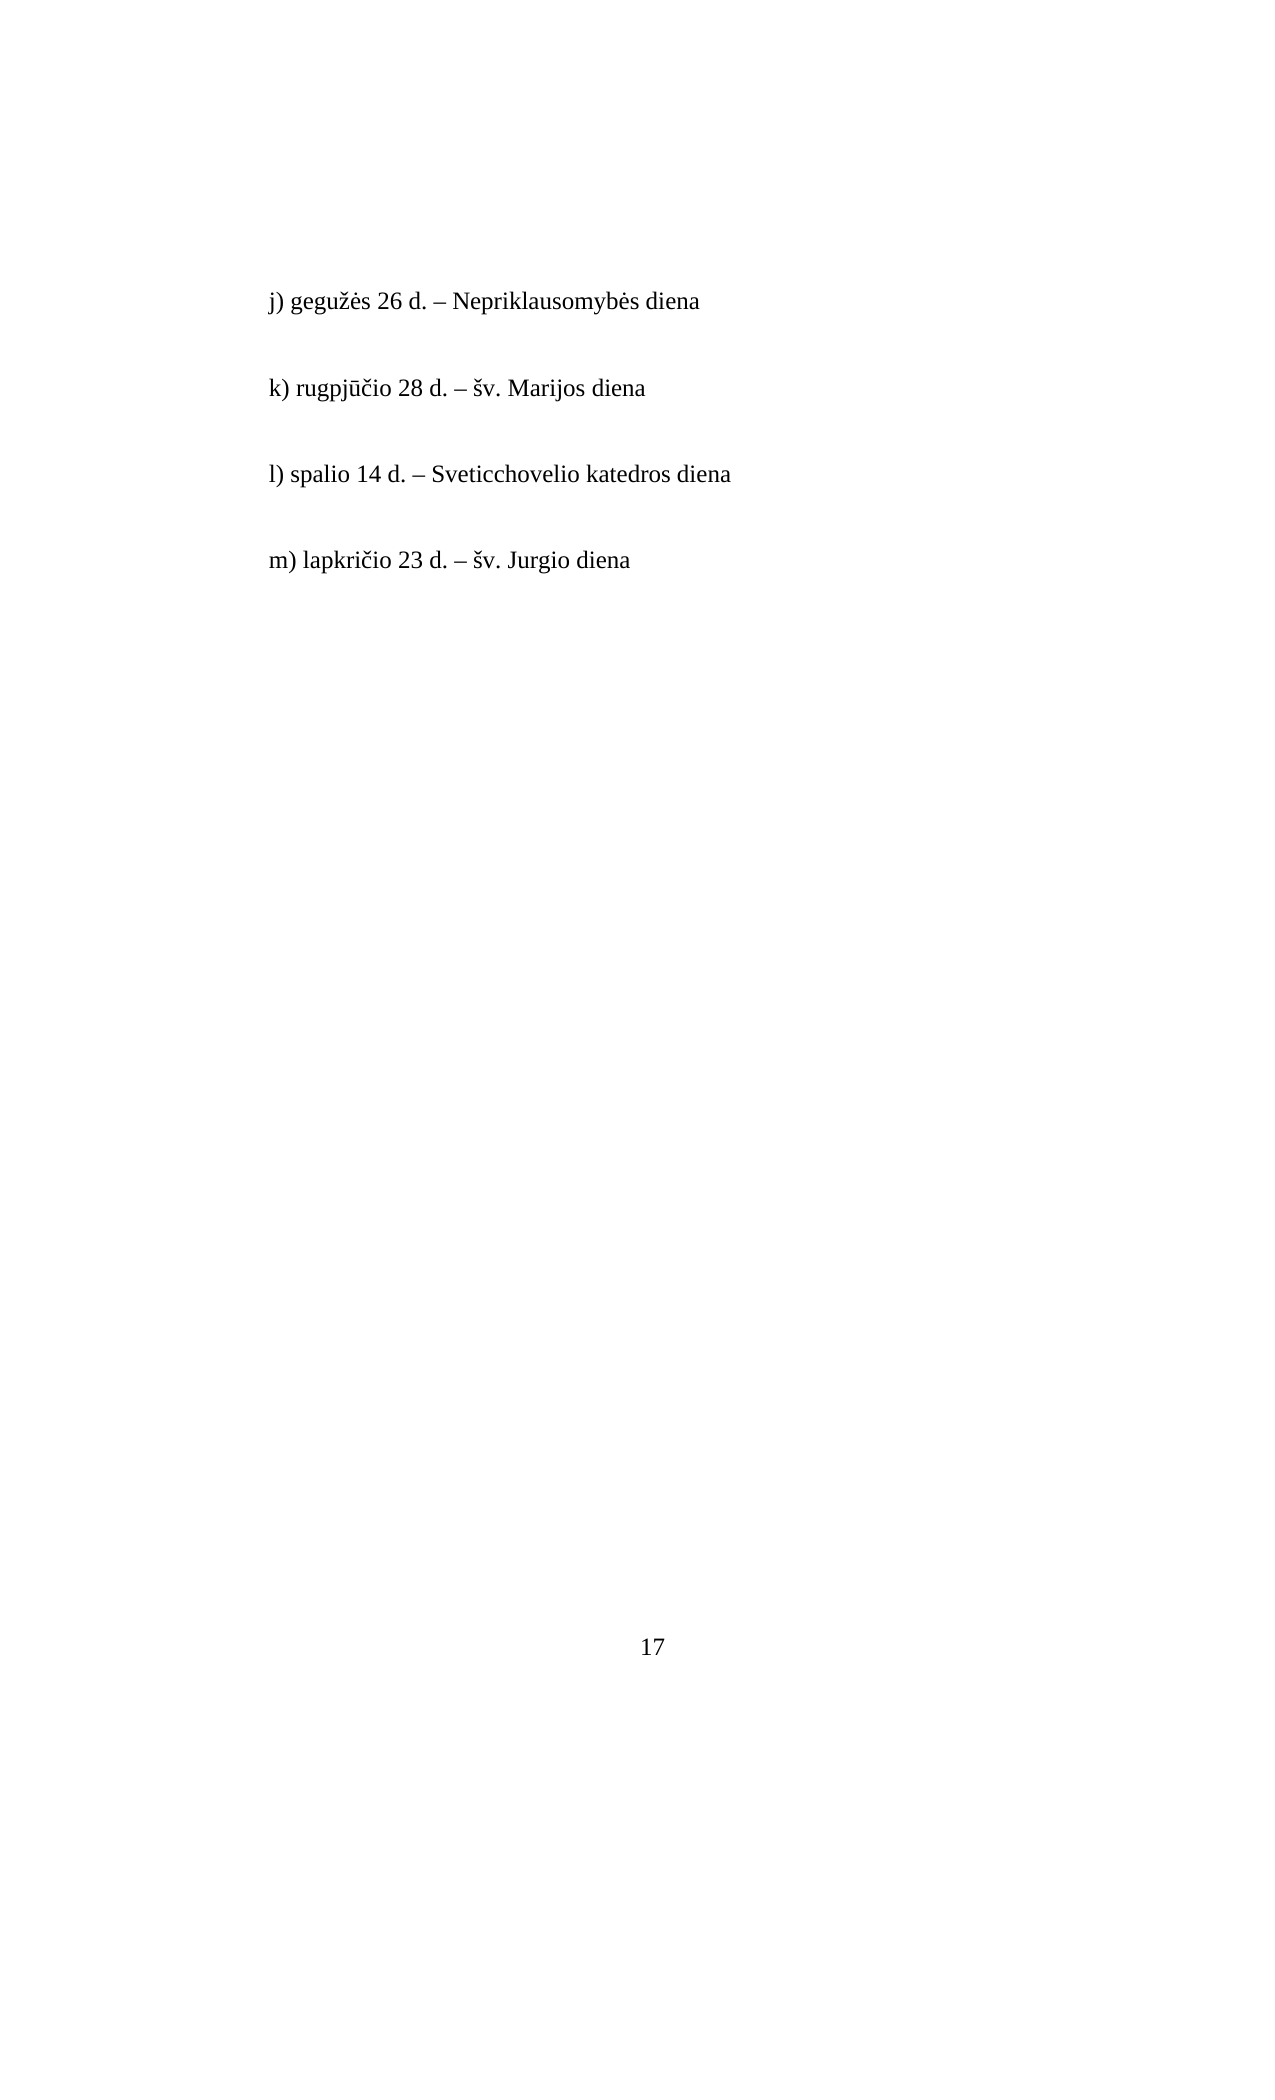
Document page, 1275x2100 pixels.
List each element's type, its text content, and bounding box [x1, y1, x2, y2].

text m) lapkričio 23 d. – šv. Jurgio diena [195, 545, 1109, 574]
text k) rugpjūčio 28 d. – šv. Marijos diena [195, 373, 1109, 401]
text l) spalio 14 d. – Sveticchovelio katedros diena [195, 459, 1109, 488]
text j) gegužės 26 d. – Nepriklausomybės diena [195, 286, 1109, 315]
